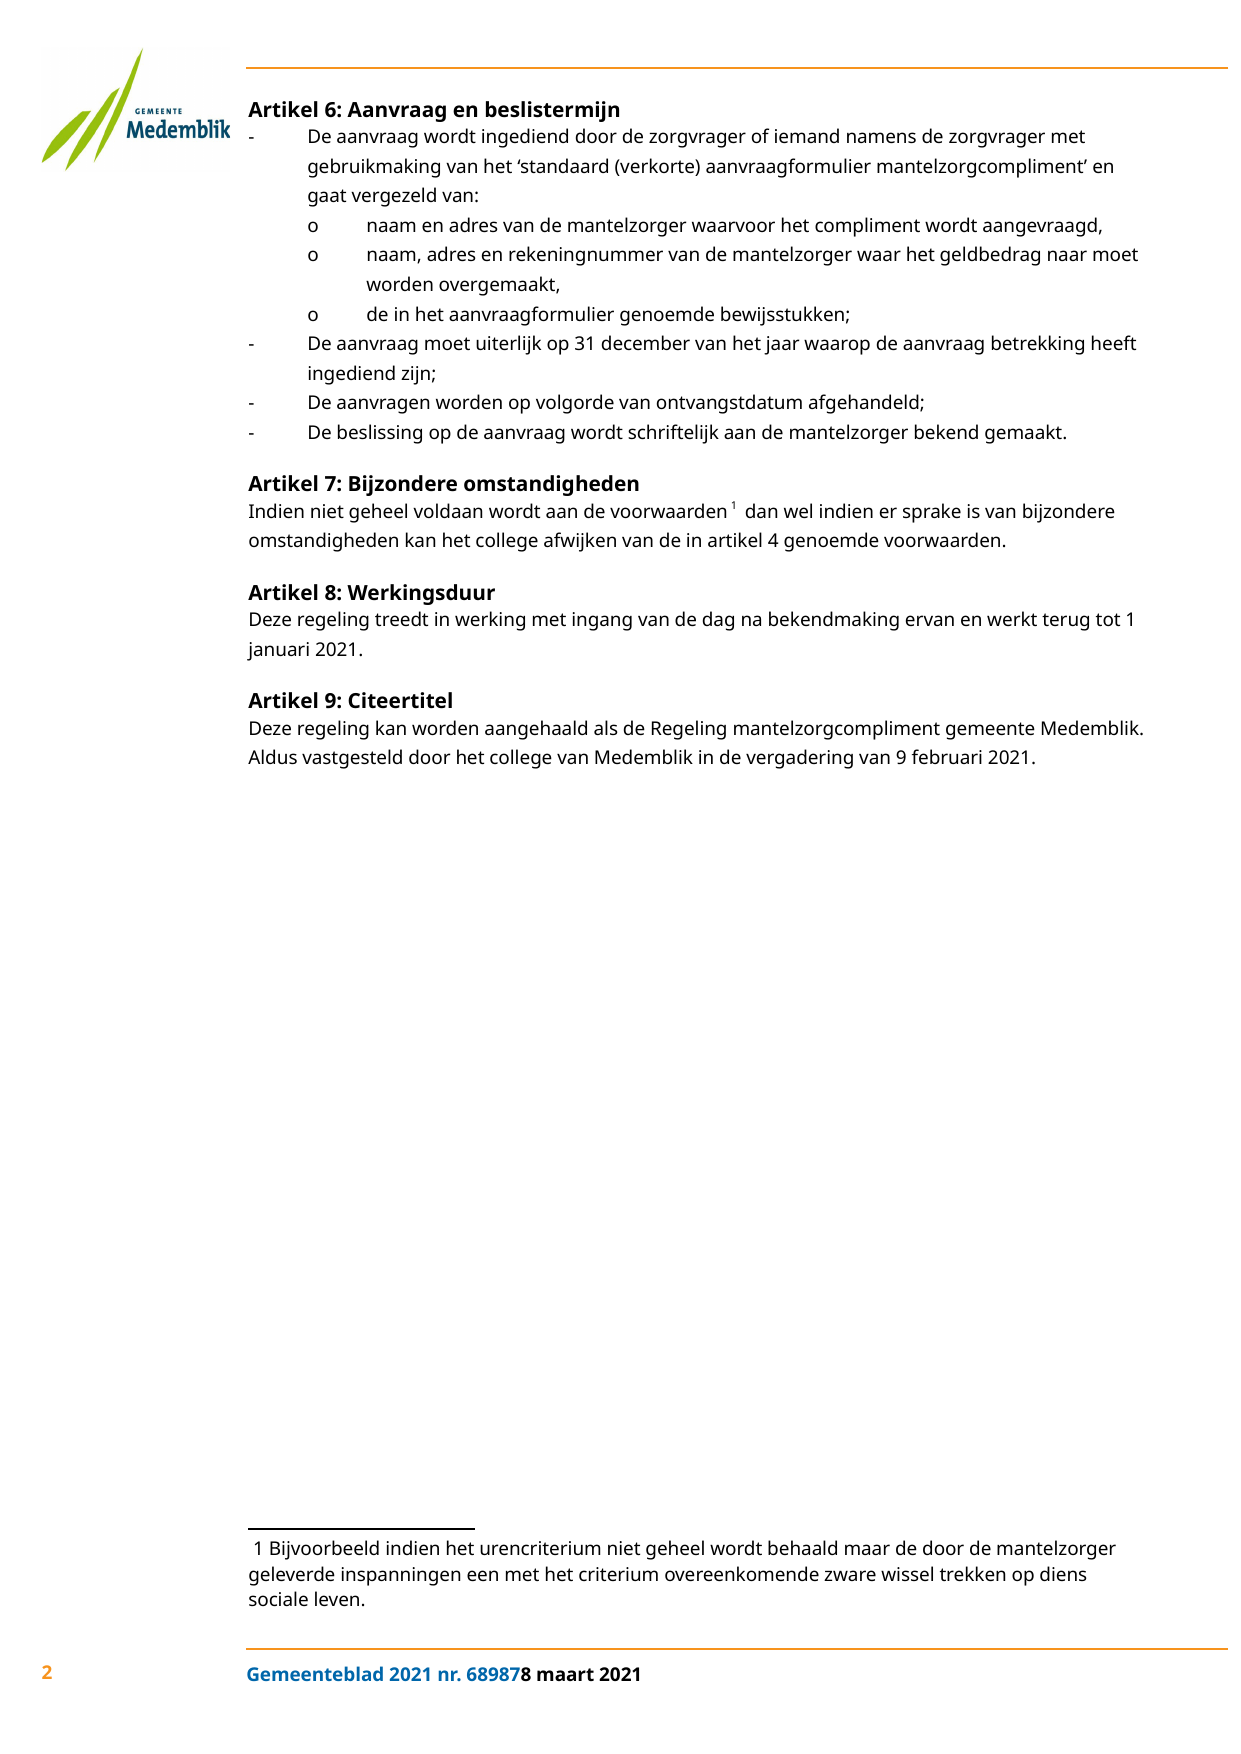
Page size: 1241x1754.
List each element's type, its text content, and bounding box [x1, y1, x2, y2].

list De aanvragen worden op volgorde van ontvangstdatum afgehandeld; [248, 389, 1152, 415]
list de in het aanvraagformulier genoemde bewijsstukken; [307, 301, 1152, 326]
text Aldus vastgesteld door het college van Medemblik in de vergadering van 9 februari 2021. [248, 744, 1152, 770]
list naam, adres en rekeningnummer van de mantelzorger waar het geldbedrag naar moet worden overgemaakt, [307, 242, 1152, 297]
text Bijvoorbeeld indien het urencriterium niet geheel wordt behaald maar de door de mantelzorger geleverde inspanningen een met het criterium overeenkomende zware wissel trekken op diens sociale leven. [248, 1535, 1152, 1612]
list De beslissing op de aanvraag wordt schriftelijk aan de mantelzorger bekend gemaakt. [248, 419, 1152, 445]
text Artikel 7: Bijzondere omstandigheden [248, 469, 1152, 498]
list De aanvraag moet uiterlijk op 31 december van het jaar waarop de aanvraag betrekking heeft ingediend zijn; [248, 330, 1152, 386]
text Artikel 9: Citeertitel [248, 686, 1152, 715]
text Indien niet geheel voldaan wordt aan de voorwaarden dan wel indien er sprake is van bijzondere omstandigheden kan het college afwijken van de in artikel 4 genoemde voorwaarden. [248, 498, 1152, 553]
text Deze regeling kan worden aangehaald als de Regeling mantelzorgcompliment gemeente Medemblik. [248, 715, 1152, 741]
text Artikel 8: Werkingsduur [248, 578, 1152, 606]
list naam en adres van de mantelzorger waarvoor het compliment wordt aangevraagd, [307, 212, 1152, 238]
list De aanvraag wordt ingediend door de zorgvrager of iemand namens de zorgvrager met gebruikmaking van het ‘standaard (verkorte) aanvraagformulier mantelzorgcompliment’ en gaat vergezeld van: [248, 123, 1152, 208]
text Deze regeling treedt in werking met ingang van de dag na bekendmaking ervan en werkt terug tot 1 januari 2021. [248, 606, 1152, 662]
text Artikel 6: Aanvraag en beslistermijn [248, 95, 1152, 123]
picture [41, 47, 231, 172]
